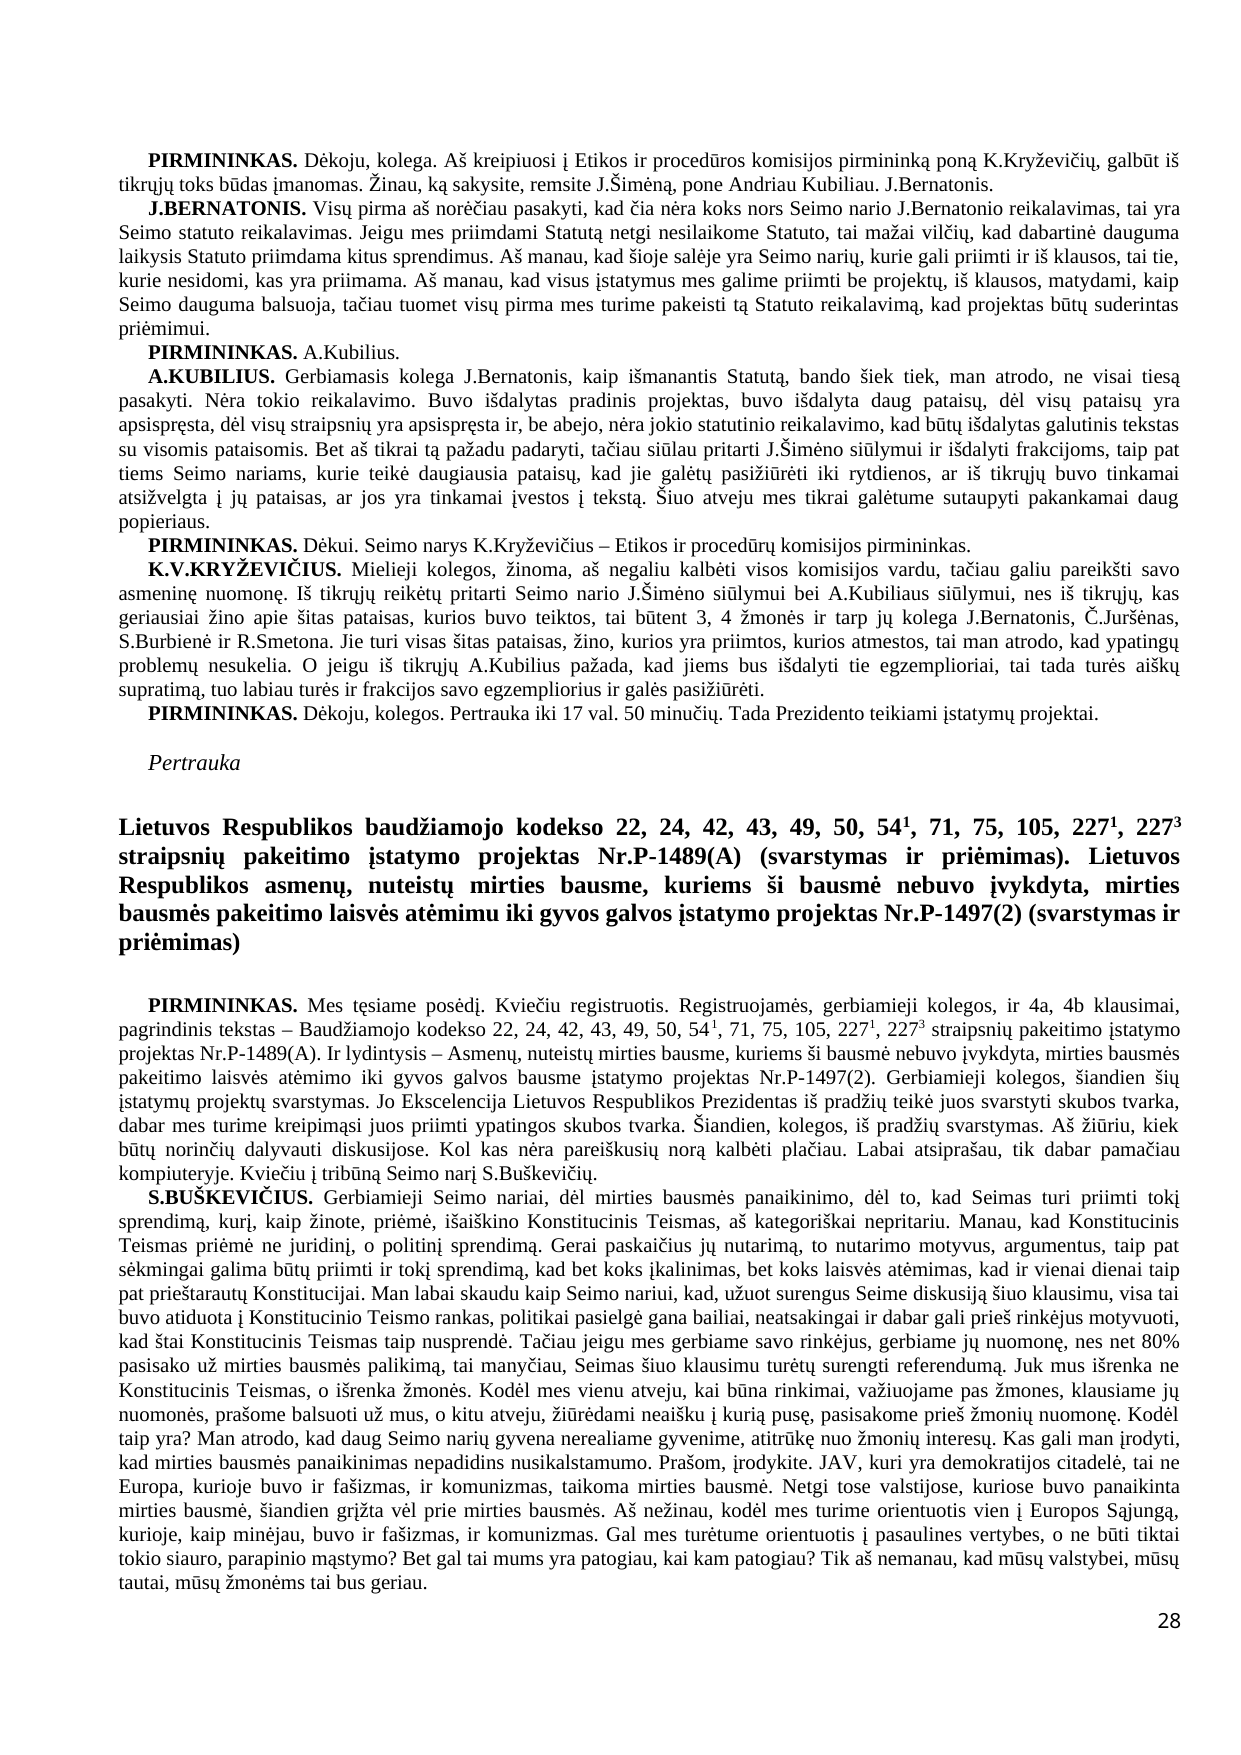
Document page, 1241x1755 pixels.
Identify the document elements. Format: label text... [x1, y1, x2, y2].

text PIRMININKAS. Dėkoju, kolegos. Pertrauka iki 17 val. 50 minučių. Tada Prezidento teikiami įstatymų projektai. [118, 701, 1181, 725]
text Lietuvos Respublikos baudžiamojo kodekso 22, 24, 42, 43, 49, 50, 541, 71, 75, 105, 2271, 2273 straipsnių pakeitimo įstatymo projektas Nr.P-1489(A) (svarstymas ir priėmimas). Lietuvos Respublikos asmenų, nuteistų mirties bausme, kuriems ši bausmė nebuvo įvykdyta, mirties bausmės pakeitimo laisvės atėmimu iki gyvos galvos įstatymo projektas Nr.P-1497(2) (svarstymas ir priėmimas) [118, 812, 1181, 956]
text S.BUŠKEVIČIUS. Gerbiamieji Seimo nariai, dėl mirties bausmės panaikinimo, dėl to, kad Seimas turi priimti tokį sprendimą, kurį, kaip žinote, priėmė, išaiškino Konstitucinis Teismas, aš kategoriškai nepritariu. Manau, kad Konstitucinis Teismas priėmė ne juridinį, o politinį sprendimą. Gerai paskaičius jų nutarimą, to nutarimo motyvus, argumentus, taip pat sėkmingai galima būtų priimti ir tokį sprendimą, kad bet koks įkalinimas, bet koks laisvės atėmimas, kad ir vienai dienai taip pat prieštarautų Konstitucijai. Man labai skaudu kaip Seimo nariui, kad, užuot surengus Seime diskusiją šiuo klausimu, visa tai buvo atiduota į Konstitucinio Teismo rankas, politikai pasielgė gana bailiai, neatsakingai ir dabar gali prieš rinkėjus motyvuoti, kad štai Konstitucinis Teismas taip nusprendė. Tačiau jeigu mes gerbiame savo rinkėjus, gerbiame jų nuomonę, nes net 80% pasisako už mirties bausmės palikimą, tai manyčiau, Seimas šiuo klausimu turėtų surengti referendumą. Juk mus išrenka ne Konstitucinis Teismas, o išrenka žmonės. Kodėl mes vienu atveju, kai būna rinkimai, važiuojame pas žmones, klausiame jų nuomonės, prašome balsuoti už mus, o kitu atveju, žiūrėdami neaišku į kurią pusę, pasisakome prieš žmonių nuomonę. Kodėl taip yra? Man atrodo, kad daug Seimo narių gyvena nerealiame gyvenime, atitrūkę nuo žmonių interesų. Kas gali man įrodyti, kad mirties bausmės panaikinimas nepadidins nusikalstamumo. Prašom, įrodykite. JAV, kuri yra demokratijos citadelė, tai ne Europa, kurioje buvo ir fašizmas, ir komunizmas, taikoma mirties bausmė. Netgi tose valstijose, kuriose buvo panaikinta mirties bausmė, šiandien grįžta vėl prie mirties bausmės. Aš nežinau, kodėl mes turime orientuotis vien į Europos Sąjungą, kurioje, kaip minėjau, buvo ir fašizmas, ir komunizmas. Gal mes turėtume orientuotis į pasaulines vertybes, o ne būti tiktai tokio siauro, parapinio mąstymo? Bet gal tai mums yra patogiau, kai kam patogiau? Tik aš nemanau, kad mūsų valstybei, mūsų tautai, mūsų žmonėms tai bus geriau. [118, 1185, 1181, 1594]
text PIRMININKAS. A.Kubilius. [118, 340, 1181, 364]
text Pertrauka [118, 749, 1181, 776]
text PIRMININKAS. Dėkoju, kolega. Aš kreipiuosi į Etikos ir procedūros komisijos pirmininką poną K.Kryževičių, galbūt iš tikrųjų toks būdas įmanomas. Žinau, ką sakysite, remsite J.Šimėną, pone Andriau Kubiliau. J.Bernatonis. [118, 148, 1181, 196]
text PIRMININKAS. Dėkui. Seimo narys K.Kryževičius – Etikos ir procedūrų komisijos pirmininkas. [118, 533, 1181, 557]
text PIRMININKAS. Mes tęsiame posėdį. Kviečiu registruotis. Registruojamės, gerbiamieji kolegos, ir 4a, 4b klausimai, pagrindinis tekstas – Baudžiamojo kodekso 22, 24, 42, 43, 49, 50, 541, 71, 75, 105, 2271, 2273 straipsnių pakeitimo įstatymo projektas Nr.P-1489(A). Ir lydintysis – Asmenų, nuteistų mirties bausme, kuriems ši bausmė nebuvo įvykdyta, mirties bausmės pakeitimo laisvės atėmimo iki gyvos galvos bausme įstatymo projektas Nr.P-1497(2). Gerbiamieji kolegos, šiandien šių įstatymų projektų svarstymas. Jo Ekscelencija Lietuvos Respublikos Prezidentas iš pradžių teikė juos svarstyti skubos tvarka, dabar mes turime kreipimąsi juos priimti ypatingos skubos tvarka. Šiandien, kolegos, iš pradžių svarstymas. Aš žiūriu, kiek būtų norinčių dalyvauti diskusijose. Kol kas nėra pareiškusių norą kalbėti plačiau. Labai atsiprašau, tik dabar pamačiau kompiuteryje. Kviečiu į tribūną Seimo narį S.Buškevičių. [118, 992, 1181, 1185]
text K.V.KRYŽEVIČIUS. Mielieji kolegos, žinoma, aš negaliu kalbėti visos komisijos vardu, tačiau galiu pareikšti savo asmeninę nuomonę. Iš tikrųjų reikėtų pritarti Seimo nario J.Šimėno siūlymui bei A.Kubiliaus siūlymui, nes iš tikrųjų, kas geriausiai žino apie šitas pataisas, kurios buvo teiktos, tai būtent 3, 4 žmonės ir tarp jų kolega J.Bernatonis, Č.Juršėnas, S.Burbienė ir R.Smetona. Jie turi visas šitas pataisas, žino, kurios yra priimtos, kurios atmestos, tai man atrodo, kad ypatingų problemų nesukelia. O jeigu iš tikrųjų A.Kubilius pažada, kad jiems bus išdalyti tie egzemplioriai, tai tada turės aiškų supratimą, tuo labiau turės ir frakcijos savo egzempliorius ir galės pasižiūrėti. [118, 557, 1181, 701]
text A.KUBILIUS. Gerbiamasis kolega J.Bernatonis, kaip išmanantis Statutą, bando šiek tiek, man atrodo, ne visai tiesą pasakyti. Nėra tokio reikalavimo. Buvo išdalytas pradinis projektas, buvo išdalyta daug pataisų, dėl visų pataisų yra apsispręsta, dėl visų straipsnių yra apsispręsta ir, be abejo, nėra jokio statutinio reikalavimo, kad būtų išdalytas galutinis tekstas su visomis pataisomis. Bet aš tikrai tą pažadu padaryti, tačiau siūlau pritarti J.Šimėno siūlymui ir išdalyti frakcijoms, taip pat tiems Seimo nariams, kurie teikė daugiausia pataisų, kad jie galėtų pasižiūrėti iki rytdienos, ar iš tikrųjų buvo tinkamai atsižvelgta į jų pataisas, ar jos yra tinkamai įvestos į tekstą. Šiuo atveju mes tikrai galėtume sutaupyti pakankamai daug popieriaus. [118, 364, 1181, 533]
text J.BERNATONIS. Visų pirma aš norėčiau pasakyti, kad čia nėra koks nors Seimo nario J.Bernatonio reikalavimas, tai yra Seimo statuto reikalavimas. Jeigu mes priimdami Statutą netgi nesilaikome Statuto, tai mažai vilčių, kad dabartinė dauguma laikysis Statuto priimdama kitus sprendimus. Aš manau, kad šioje salėje yra Seimo narių, kurie gali priimti ir iš klausos, tai tie, kurie nesidomi, kas yra priimama. Aš manau, kad visus įstatymus mes galime priimti be projektų, iš klausos, matydami, kaip Seimo dauguma balsuoja, tačiau tuomet visų pirma mes turime pakeisti tą Statuto reikalavimą, kad projektas būtų suderintas priėmimui. [118, 196, 1181, 340]
